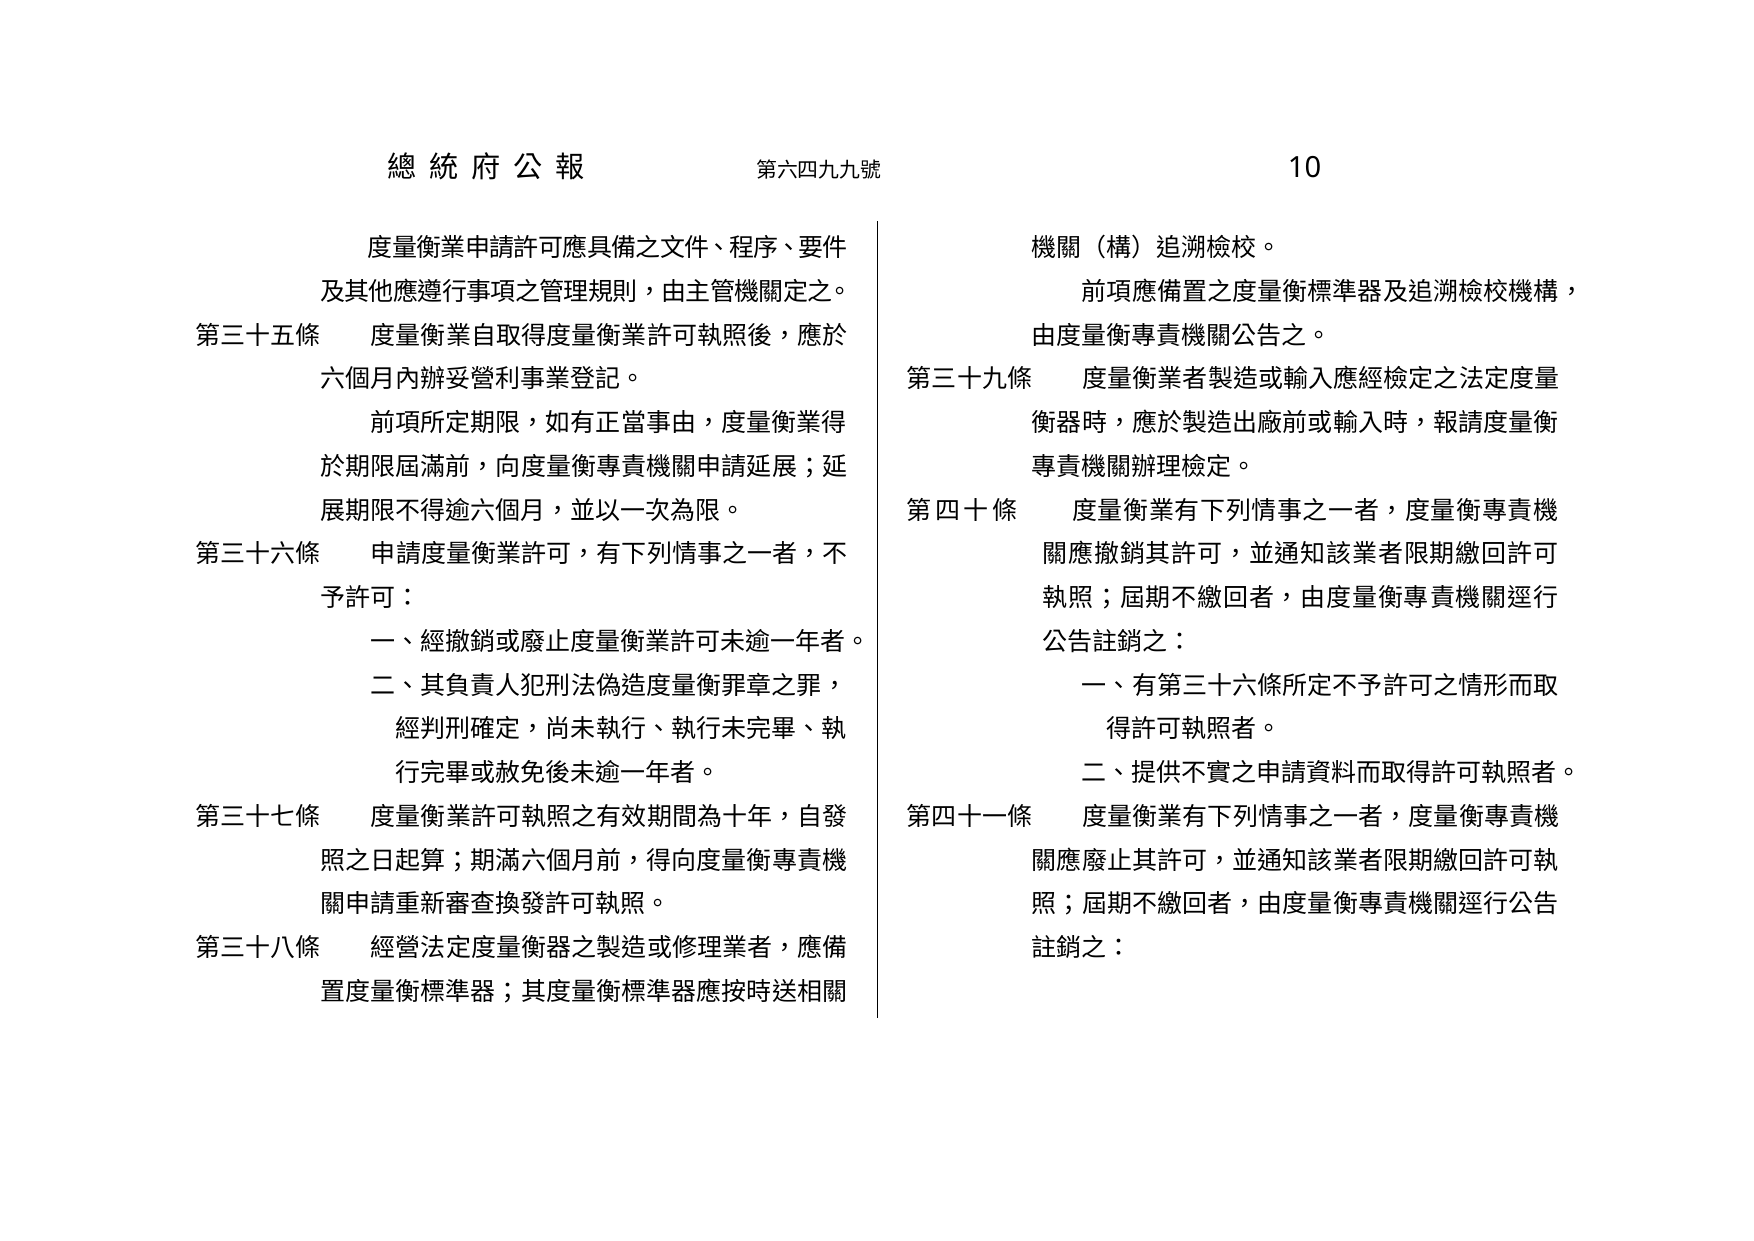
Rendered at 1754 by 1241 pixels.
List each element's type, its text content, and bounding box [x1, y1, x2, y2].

text 二、其負責人犯刑法偽造度量衡罪章之罪，經判刑確定，尚未執行、執行未完畢、執行完畢或赦免後未逾一年者。 [370, 659, 847, 790]
text 第四十條 度量衡業有下列情事之一者，度量衡專責機關應撤銷其許可，並通知該業者限期繳回許可執照；屆期不繳回者，由度量衡專責機關逕行公告註銷之： [907, 484, 1559, 659]
text 第三十六條 申請度量衡業許可，有下列情事之一者，不予許可： [195, 528, 847, 615]
text 第四十一條 度量衡業有下列情事之一者，度量衡專責機關應廢止其許可，並通知該業者限期繳回許可執照；屆期不繳回者，由度量衡專責機關逕行公告註銷之： [907, 790, 1559, 965]
text 前項應備置之度量衡標準器及追溯檢校機構，由度量衡專責機關公告之。 [1032, 265, 1559, 353]
text 二、提供不實之申請資料而取得許可執照者。 [1082, 747, 1559, 790]
text 度量衡業申請許可應具備之文件、程序、要件及其他應遵行事項之管理規則，由主管機關定之。 [320, 222, 847, 309]
text 前項所定期限，如有正當事由，度量衡業得於期限屆滿前，向度量衡專責機關申請延展；延展期限不得逾六個月，並以一次為限。 [320, 397, 847, 528]
text 一、有第三十六條所定不予許可之情形而取得許可執照者。 [1082, 659, 1559, 747]
text 第三十七條 度量衡業許可執照之有效期間為十年，自發照之日起算；期滿六個月前，得向度量衡專責機關申請重新審查換發許可執照。 [195, 790, 847, 922]
text 第三十五條 度量衡業自取得度量衡業許可執照後，應於六個月內辦妥營利事業登記。 [195, 309, 847, 397]
text 一、經撤銷或廢止度量衡業許可未逾一年者。 [370, 615, 847, 659]
text 第三十八條 經營法定度量衡器之製造或修理業者，應備置度量衡標準器；其度量衡標準器應按時送相關 [195, 922, 847, 1009]
text 機關（構）追溯檢校。 [907, 222, 1559, 265]
text 第三十九條 度量衡業者製造或輸入應經檢定之法定度量衡器時，應於製造出廠前或輸入時，報請度量衡專責機關辦理檢定。 [907, 353, 1559, 484]
